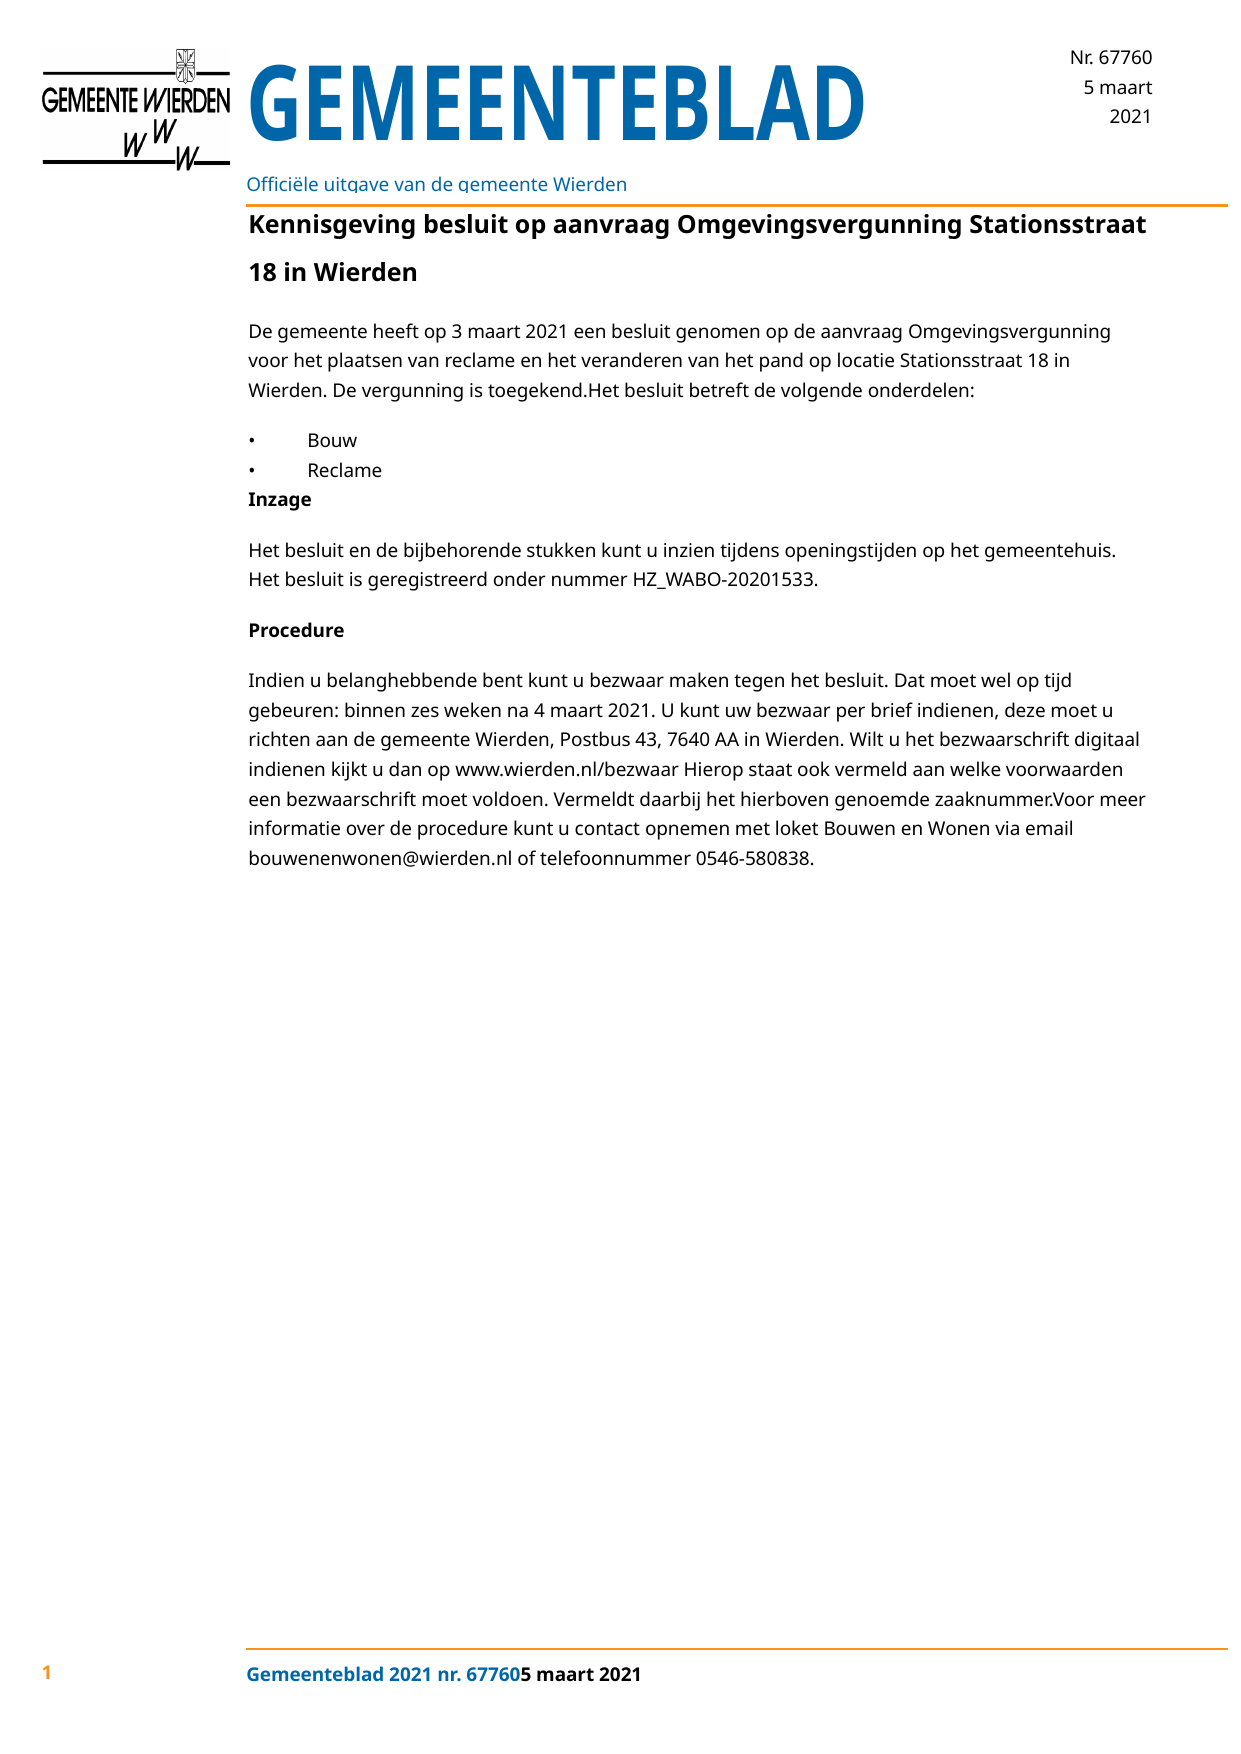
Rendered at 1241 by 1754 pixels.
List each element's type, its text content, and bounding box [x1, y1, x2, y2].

list Reclame [248, 457, 1152, 483]
text Het besluit en de bijbehorende stukken kunt u inzien tijdens openingstijden op het gemeentehuis. Het besluit is geregistreerd onder nummer HZ_WABO-20201533. [248, 537, 1152, 592]
picture [41, 47, 231, 172]
text Indien u belanghebbende bent kunt u bezwaar maken tegen het besluit. Dat moet wel op tijd gebeuren: binnen zes weken na 4 maart 2021. U kunt uw bezwaar per brief indienen, deze moet u richten aan de gemeente Wierden, Postbus 43, 7640 AA in Wierden. Wilt u het bezwaarschrift digitaal indienen kijkt u dan op www.wierden.nl/bezwaar Hierop staat ook vermeld aan welke voorwaarden een bezwaarschrift moet voldoen. Vermeldt daarbij het hierboven genoemde zaaknummer.Voor meer informatie over de procedure kunt u contact opnemen met loket Bouwen en Wonen via email bouwenenwonen@wierden.nl of telefoonnummer 0546-580838. [248, 667, 1152, 871]
text Procedure [248, 617, 1152, 643]
text Inzage [248, 487, 1152, 512]
list Bouw [248, 427, 1152, 453]
text Kennisgeving besluit op aanvraag Omgevingsvergunning Stationsstraat 18 in Wierden [248, 207, 1152, 288]
text De gemeente heeft op 3 maart 2021 een besluit genomen op de aanvraag Omgevingsvergunning voor het plaatsen van reclame en het veranderen van het pand op locatie Stationsstraat 18 in Wierden. De vergunning is toegekend.Het besluit betreft de volgende onderdelen: [248, 318, 1152, 403]
